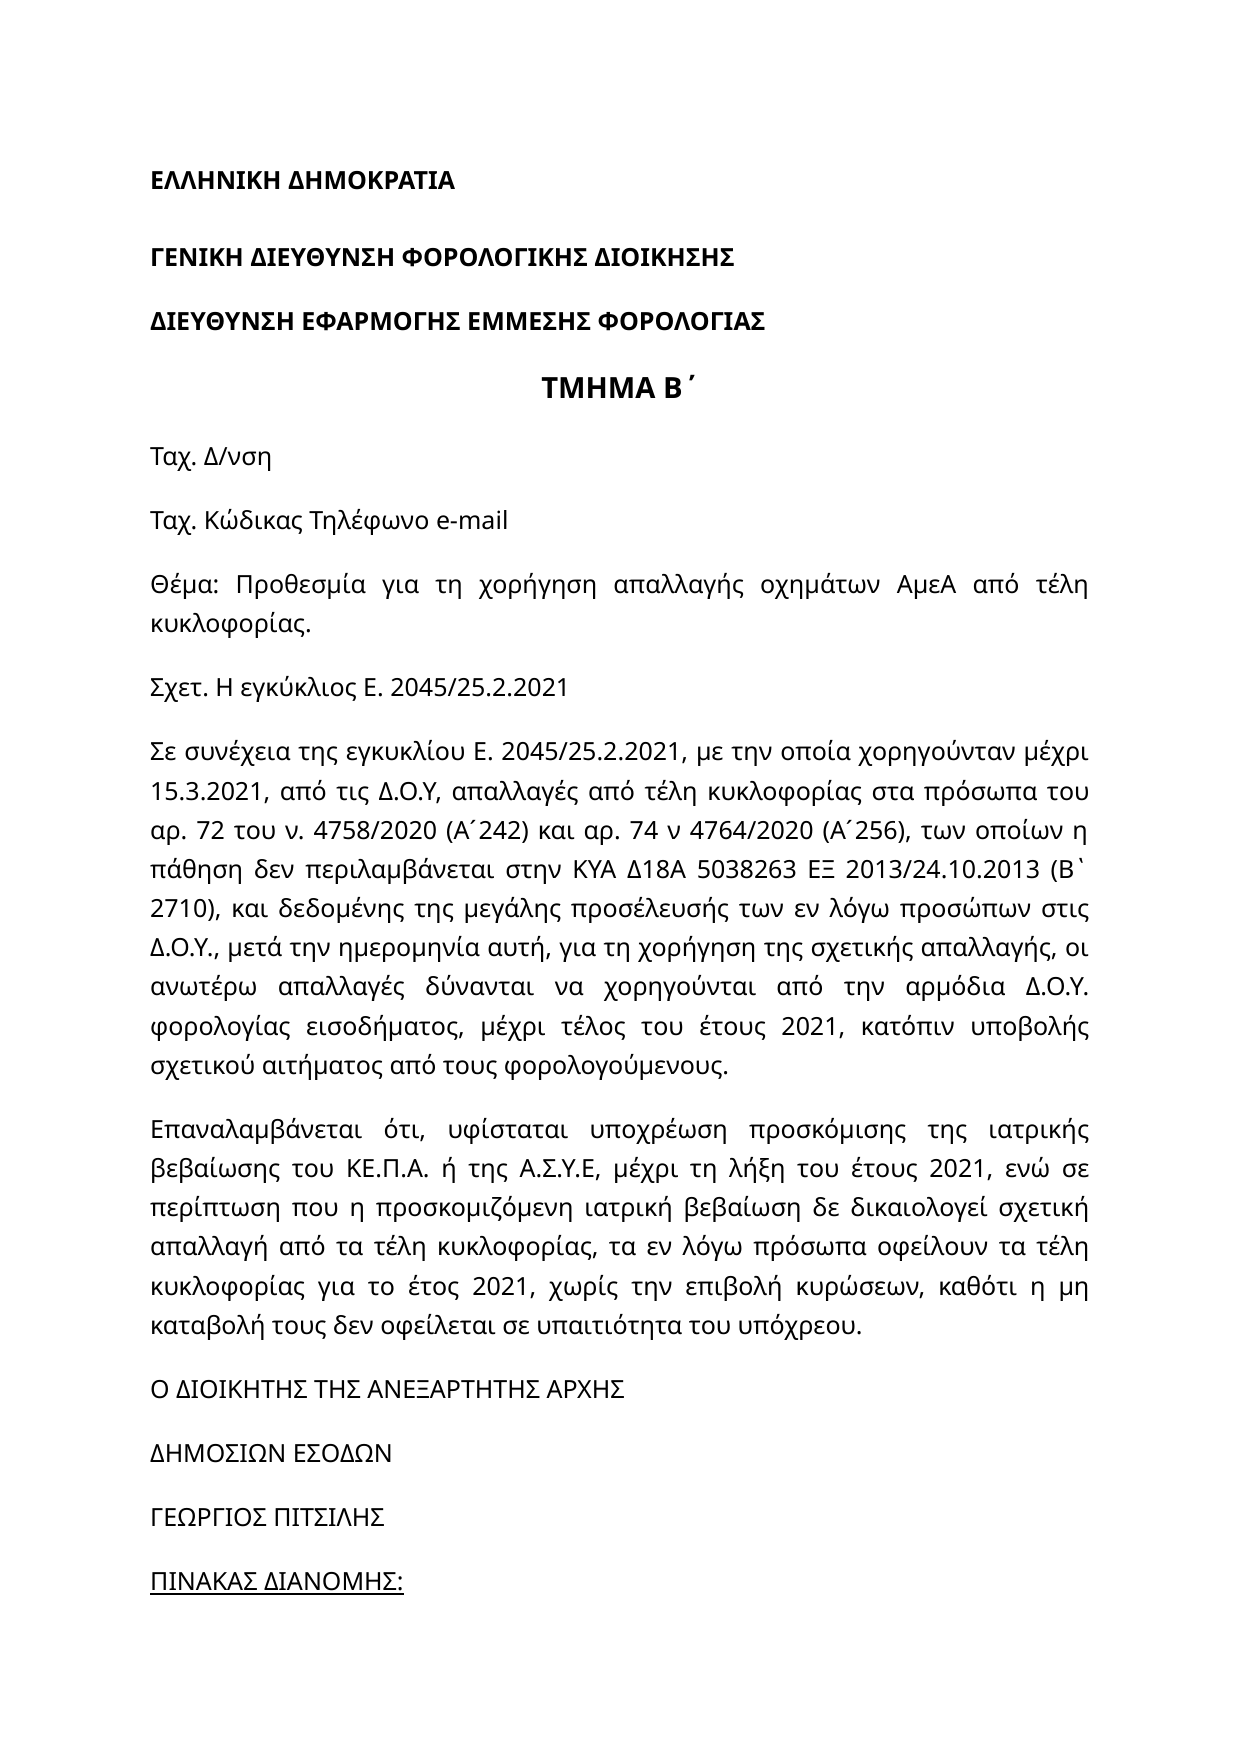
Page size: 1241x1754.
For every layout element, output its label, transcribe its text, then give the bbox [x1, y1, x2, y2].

text ΓΕΝΙΚΗ ΔΙΕΥΘΥΝΣΗ ΦΟΡΟΛΟΓΙΚΗΣ ΔΙΟΙΚΗΣΗΣ [150, 239, 1090, 273]
text Επαναλαμβάνεται ότι, υφίσταται υποχρέωση προσκόμισης της ιατρικής βεβαίωσης του ΚΕ.Π.Α. ή της Α.Σ.Υ.Ε, μέχρι τη λήξη του έτους 2021, ενώ σε περίπτωση που η προσκομιζόμενη ιατρική βεβαίωση δε δικαιολογεί σχετική απαλλαγή από τα τέλη κυκλοφορίας, τα εν λόγω πρόσωπα οφείλουν τα τέλη κυκλοφορίας για το έτος 2021, χωρίς την επιβολή κυρώσεων, καθότι η μη καταβολή τους δεν οφείλεται σε υπαιτιότητα του υπόχρεου. [150, 1111, 1090, 1341]
text Ταχ. Δ/νση [150, 438, 1090, 472]
text Ταχ. Κώδικας Τηλέφωνο e-mail [150, 502, 1090, 536]
text ΔΙΕΥΘΥΝΣΗ ΕΦΑΡΜΟΓΗΣ ΕΜΜΕΣΗΣ ΦΟΡΟΛΟΓΙΑΣ [150, 303, 1090, 337]
text Θέμα: Προθεσμία για τη χορήγηση απαλλαγής οχημάτων ΑμεΑ από τέλη κυκλοφορίας. [150, 566, 1090, 640]
text Ο ΔΙΟΙΚΗΤΗΣ ΤΗΣ ΑΝΕΞΑΡΤΗΤΗΣ ΑΡΧΗΣ [150, 1371, 1090, 1406]
subtitle ΤΜΗΜΑ Β΄ [150, 367, 1090, 407]
text ΠΙΝΑΚΑΣ ΔΙΑΝΟΜΗΣ: [150, 1564, 1090, 1598]
text ΓΕΩΡΓΙΟΣ ΠΙΤΣΙΛΗΣ [150, 1500, 1090, 1534]
text ΔΗΜΟΣΙΩΝ ΕΣΟΔΩΝ [150, 1436, 1090, 1470]
text Σε συνέχεια της εγκυκλίου Ε. 2045/25.2.2021, με την οποία χορηγούνταν μέχρι 15.3.2021, από τις Δ.Ο.Υ, απαλλαγές από τέλη κυκλοφορίας στα πρόσωπα του αρ. 72 του ν. 4758/2020 (Α ́242) και αρ. 74 ν 4764/2020 (Α ́256), των οποίων η πάθηση δεν περιλαμβάνεται στην ΚΥΑ Δ18Α 5038263 ΕΞ 2013/24.10.2013 (Β` 2710), και δεδομένης της μεγάλης προσέλευσής των εν λόγω προσώπων στις Δ.Ο.Υ., μετά την ημερομηνία αυτή, για τη χορήγηση της σχετικής απαλλαγής, οι ανωτέρω απαλλαγές δύνανται να χορηγούνται από την αρμόδια Δ.Ο.Υ. φορολογίας εισοδήματος, μέχρι τέλος του έτους 2021, κατόπιν υποβολής σχετικού αιτήματος από τους φορολογούμενους. [150, 734, 1090, 1081]
text Σχετ. Η εγκύκλιος Ε. 2045/25.2.2021 [150, 670, 1090, 704]
title ΕΛΛΗΝΙΚΗ ΔΗΜΟΚΡΑΤΙΑ [150, 162, 1090, 197]
